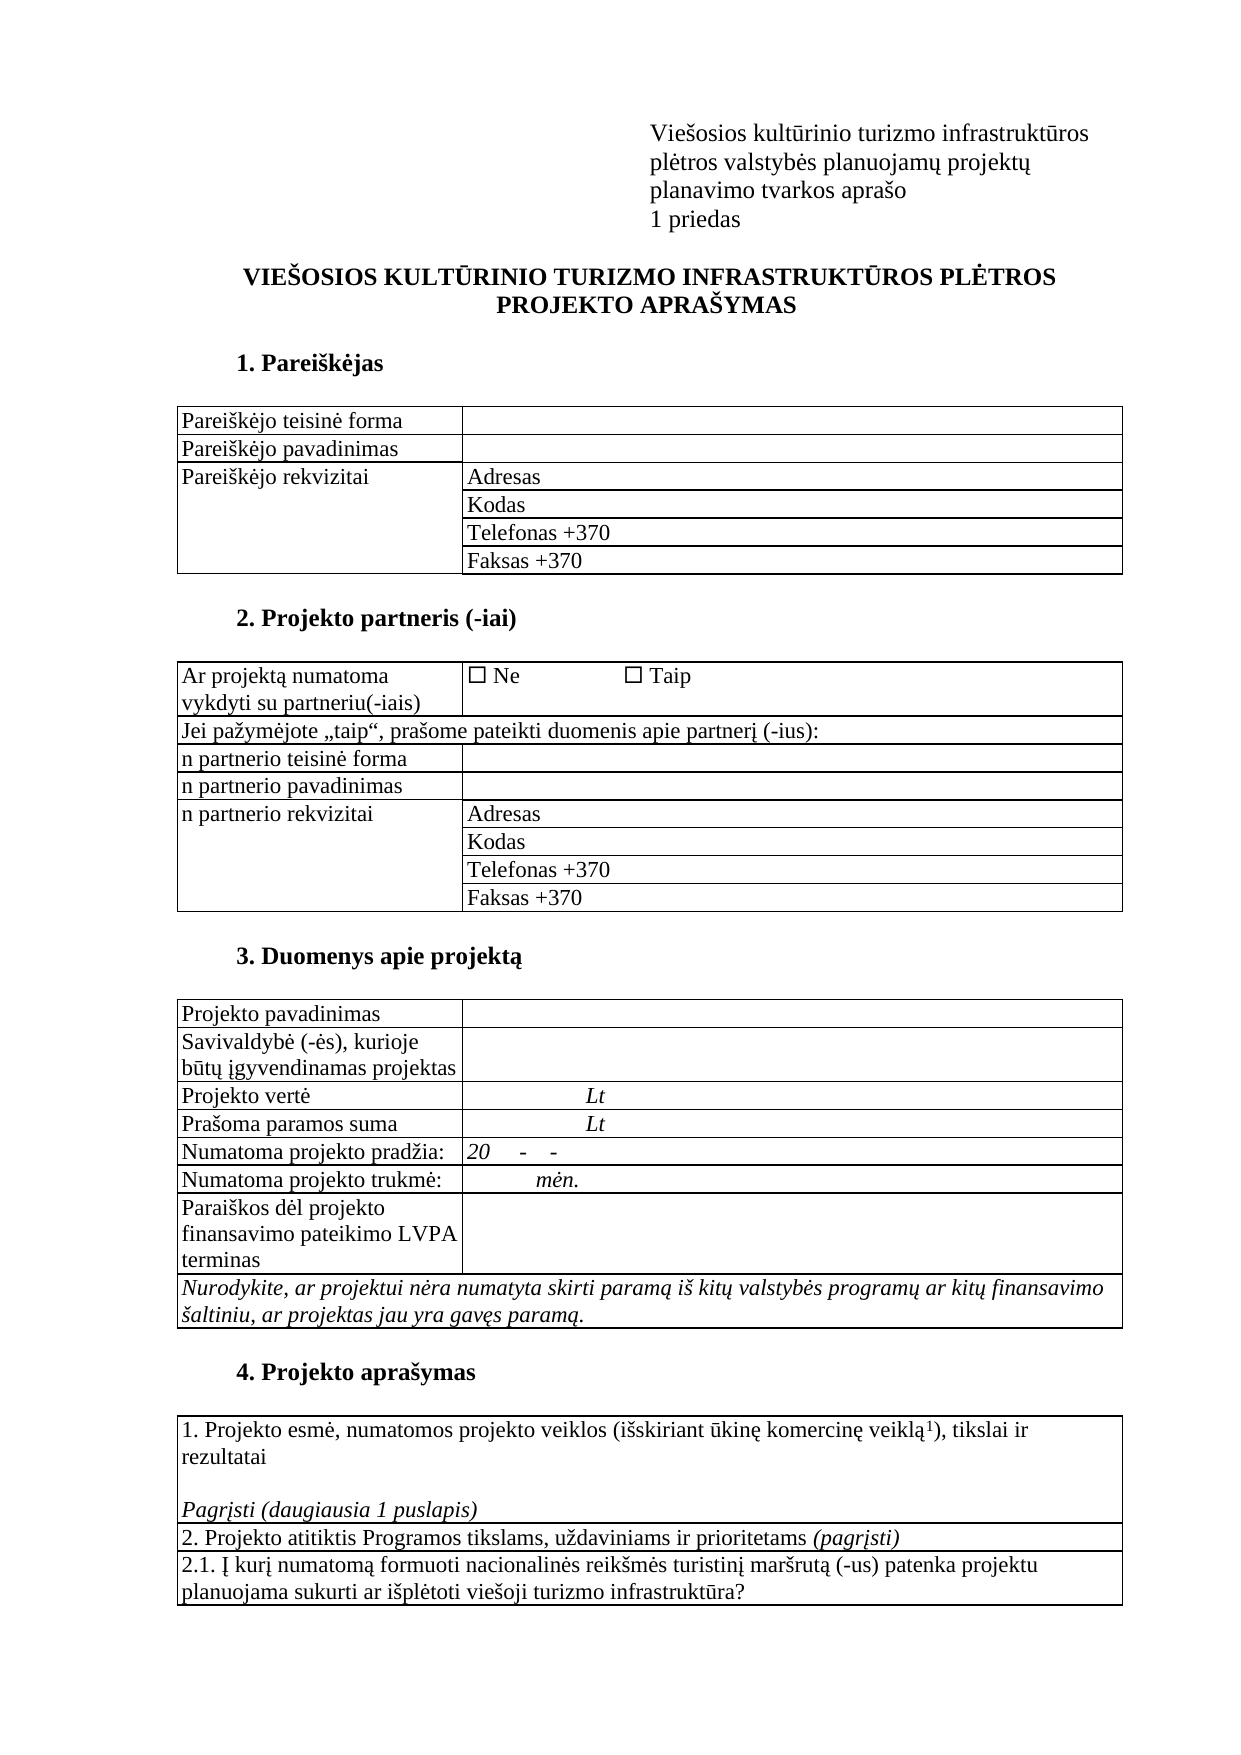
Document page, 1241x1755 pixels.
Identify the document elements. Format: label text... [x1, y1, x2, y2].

table_cell Projekto vertė [178, 1082, 462, 1108]
table_cell 20 - - [463, 1138, 1122, 1164]
table_header 1. Projekto esmė, numatomos projekto veiklos (išskiriant ūkinę komercinę veiklą1), tikslai ir rezultatai Pagrįsti (daugiausia 1 puslapis) [178, 1417, 1122, 1522]
table_cell [463, 773, 1122, 799]
table_cell Paraiškos dėl projekto finansavimo pateikimo LVPA terminas [178, 1194, 462, 1273]
table_header [] Ne [463, 663, 619, 715]
table_cell Savivaldybė (-ės), kurioje būtų įgyvendinamas projektas [178, 1028, 462, 1081]
table_cell [463, 1110, 581, 1136]
table_cell Numatoma projekto trukmė: [178, 1166, 462, 1192]
text 1 priedas [649, 204, 1122, 233]
table_cell n partnerio rekvizitai [178, 800, 462, 911]
table_cell Nurodykite, ar projektui nėra numatyta skirti paramą iš kitų valstybės programų ar kitų finansavimo šaltiniu, ar projektas jau yra gavęs paramą. [178, 1275, 1122, 1327]
table_header Pareiškėjo teisinė forma [178, 407, 462, 433]
text VIEŠOSIOS KULTŪRINIO TURIZMO INFRASTRUKTŪROS PLĖTROS PROJEKTO APRAŠYMAS [177, 262, 1122, 319]
table_cell Adresas [463, 801, 1122, 827]
text 1. Pareiškėjas [177, 348, 1122, 377]
table_cell [463, 435, 1122, 461]
table_cell Pareiškėjo pavadinimas [178, 435, 462, 461]
text 4. Projekto aprašymas [177, 1357, 1122, 1386]
table_cell [463, 1082, 581, 1108]
table_cell Prašoma paramos suma [178, 1110, 462, 1136]
table_cell Lt [581, 1110, 1122, 1136]
text Viešosios kultūrinio turizmo infrastruktūros plėtros valstybės planuojamų projektų planavimo tvarkos aprašo [649, 118, 1122, 204]
table_cell Faksas +370 [463, 547, 1122, 573]
table_cell 2. Projekto atitiktis Programos tikslams, uždaviniams ir prioritetams (pagrįsti) [178, 1524, 1122, 1550]
table_header Ar projektą numatoma vykdyti su partneriu(-iais) [178, 663, 462, 715]
table_cell [463, 745, 1122, 771]
table_cell Telefonas +370 [463, 856, 1122, 883]
table_cell Lt [581, 1082, 1122, 1108]
table_cell 2.1. Į kurį numatomą formuoti nacionalinės reikšmės turistinį maršrutą (-us) patenka projektu planuojama sukurti ar išplėtoti viešoji turizmo infrastruktūra? [178, 1552, 1122, 1604]
table_header Projekto pavadinimas [178, 1000, 462, 1026]
text 3. Duomenys apie projektą [177, 941, 1122, 970]
table_header [] Taip [619, 663, 1122, 715]
table_cell [463, 1194, 1122, 1273]
table_cell n partnerio pavadinimas [178, 773, 462, 799]
text 2. Projekto partneris (-iai) [177, 603, 1122, 632]
table_cell Kodas [463, 491, 1122, 517]
table_cell Adresas [463, 463, 1122, 489]
table_cell Kodas [463, 828, 1122, 855]
table_cell Jei pažymėjote „taip“, prašome pateikti duomenis apie partnerį (-ius): [178, 717, 1122, 743]
table_cell Faksas +370 [463, 884, 1122, 911]
table_cell [463, 1028, 1122, 1081]
table_cell Pareiškėjo rekvizitai [178, 463, 462, 573]
table_header [463, 407, 1122, 433]
table_cell [463, 1166, 531, 1192]
table_cell Numatoma projekto pradžia: [178, 1138, 462, 1164]
table_cell Telefonas +370 [463, 519, 1122, 545]
table_header [463, 1000, 1122, 1026]
table_cell n partnerio teisinė forma [178, 745, 462, 771]
table_cell mėn. [531, 1166, 1122, 1192]
